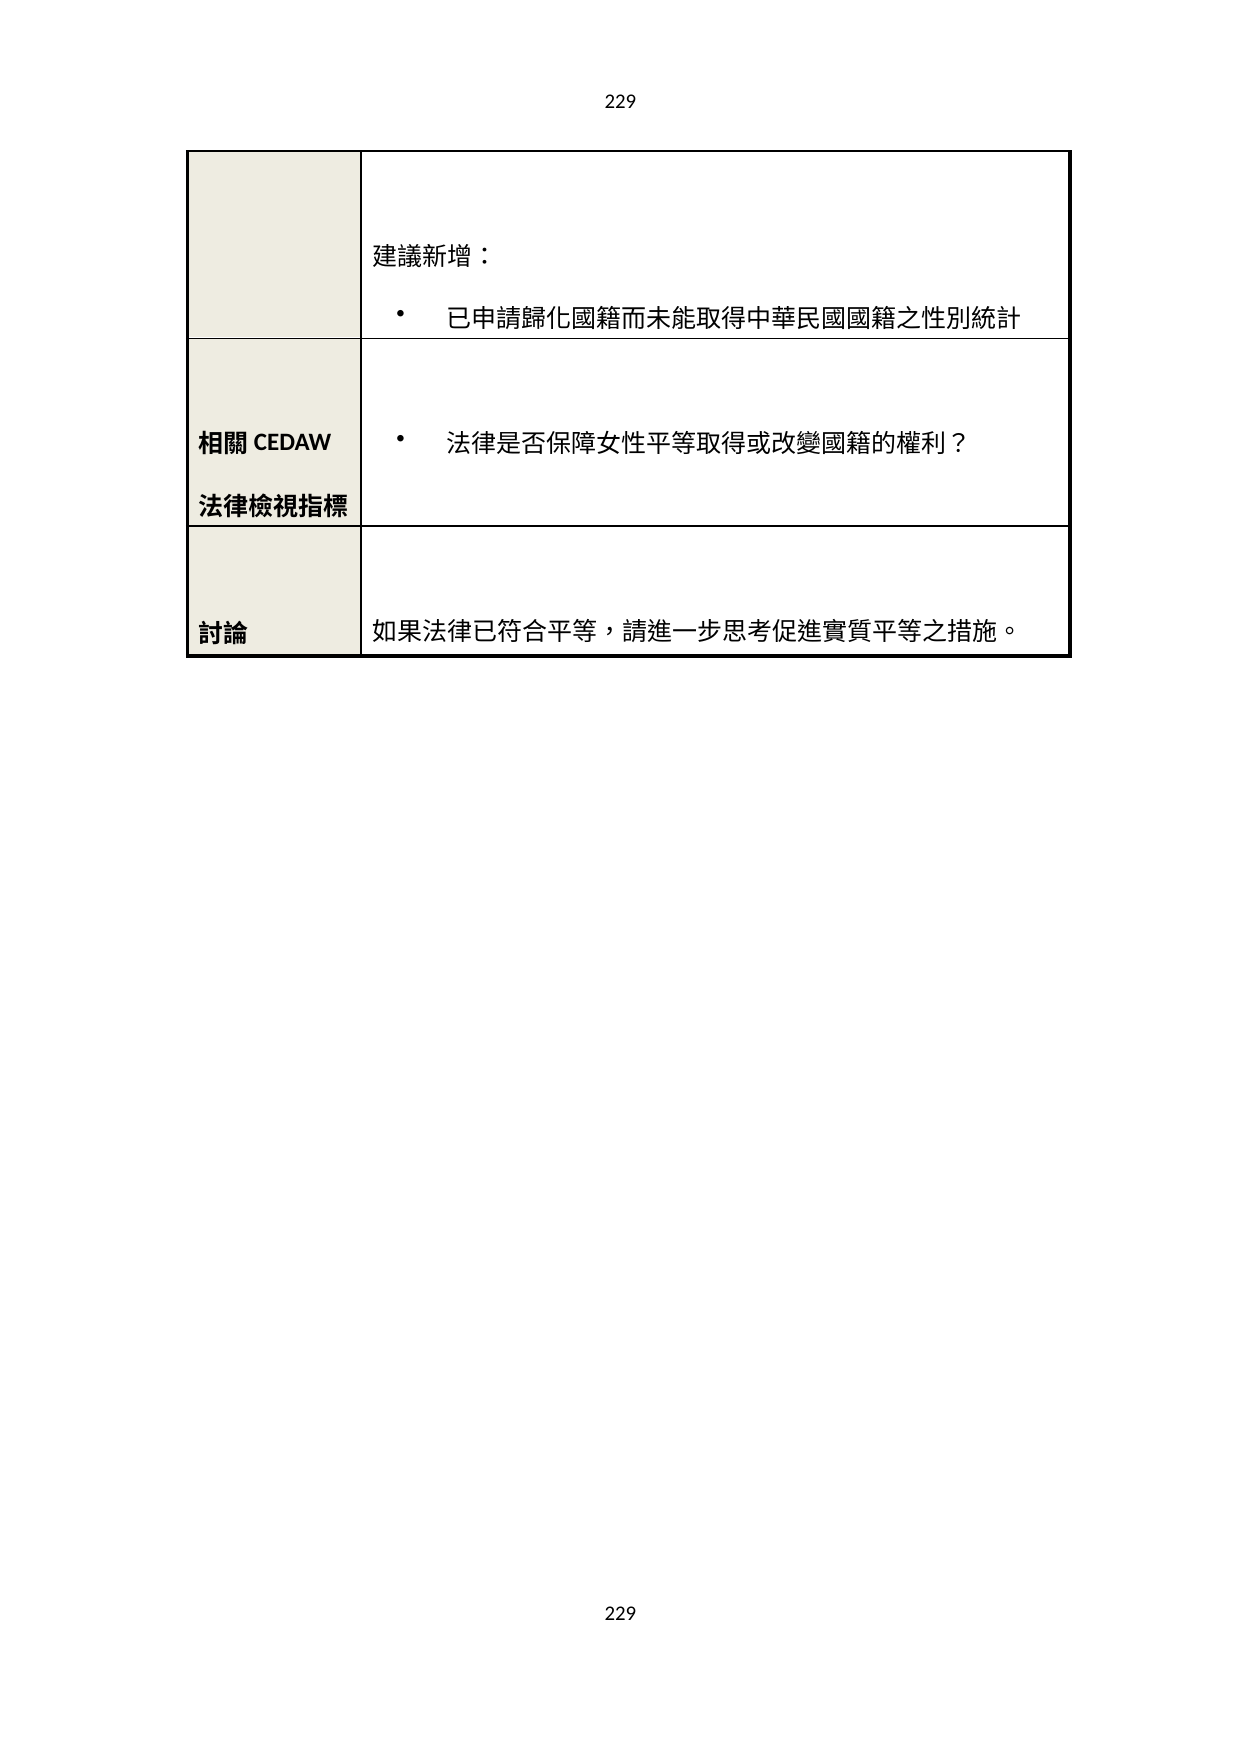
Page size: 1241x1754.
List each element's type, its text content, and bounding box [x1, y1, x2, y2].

table_cell 如果法律已符合平等，請進一步思考促進實質平等之措施。 [362, 527, 1068, 654]
table_cell 相關CEDAW法律檢視指標 [189, 339, 360, 525]
table_cell 法律是否保障女性平等取得或改變國籍的權利？ [362, 339, 1068, 525]
table_cell [189, 152, 360, 337]
table_cell 2011年因歸化取得我國國籍者5,923人，女性5,784人（占97.65%），遠高於男性139人（占2.35%）；其中，女性歸化我國籍者主要係外籍配偶5,576人（占96.40%）。 【資料來源：內政部】 建議新增： 已申請歸化國籍而未能取得中華民國國籍之性別統計 [362, 152, 1068, 337]
table_cell 討論 [189, 527, 360, 654]
